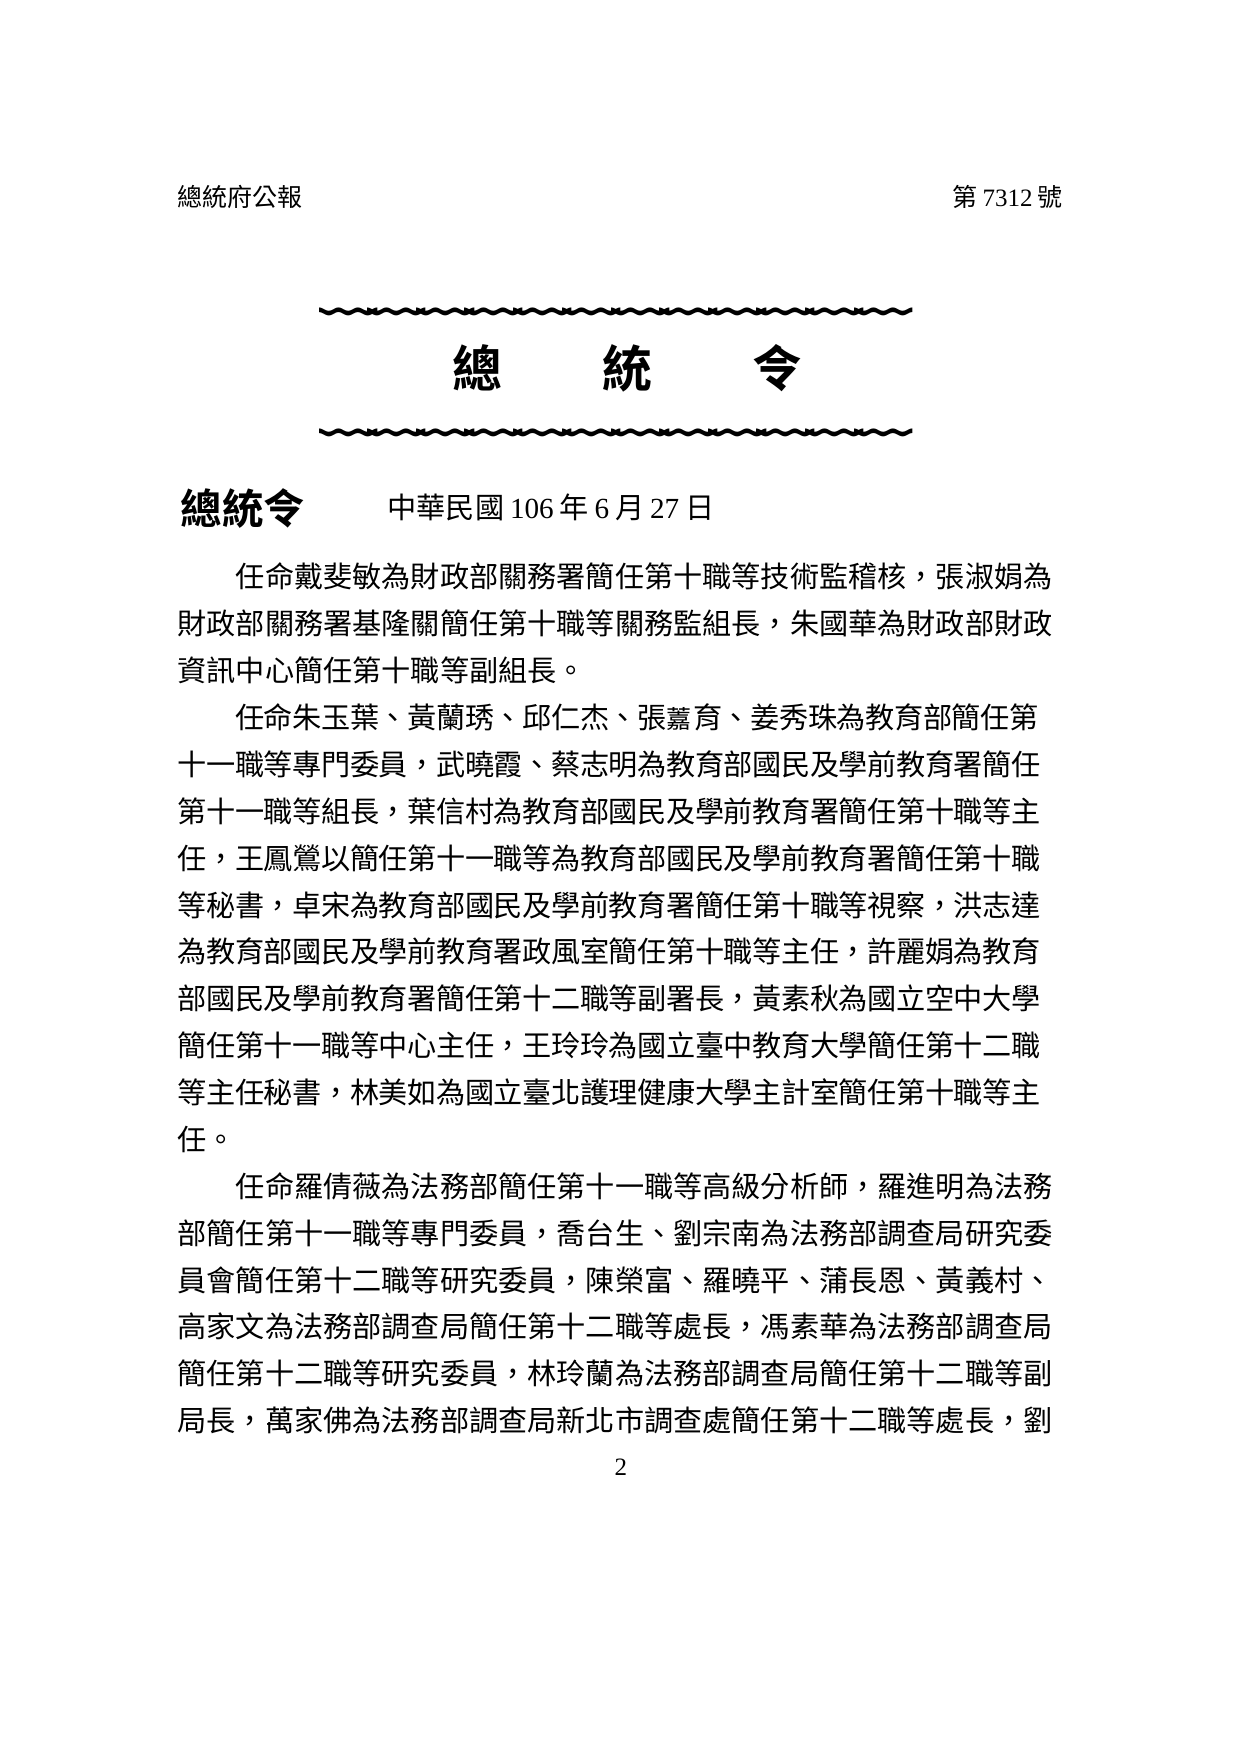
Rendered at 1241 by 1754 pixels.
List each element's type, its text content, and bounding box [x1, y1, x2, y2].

text ﹏﹏﹏﹏﹏﹏﹏﹏﹏﹏﹏﹏ [177, 291, 1064, 316]
text ﹏﹏﹏﹏﹏﹏﹏﹏﹏﹏﹏﹏ [177, 412, 1064, 437]
text 任命朱玉葉、黃蘭琇、邱仁杰、張䕒育、姜秀珠為教育部簡任第十一職等專門委員，武曉霞、蔡志明為教育部國民及學前教育署簡任第十一職等組長，葉信村為教育部國民及學前教育署簡任第十職等主任，王鳳鶯以簡任第十一職等為教育部國民及學前教育署簡任第十職等秘書，卓宋為教育部國民及學前教育署簡任第十職等視察，洪志達為教育部國民及學前教育署政風室簡任第十職等主任，許麗娟為教育部國民及學前教育署簡任第十二職等副署長，黃素秋為國立空中大學簡任第十一職等中心主任，王玲玲為國立臺中教育大學簡任第十二職等主任秘書，林美如為國立臺北護理健康大學主計室簡任第十職等主任。 [177, 691, 1064, 1160]
table_header 總統令 [177, 462, 384, 550]
text 任命戴斐敏為財政部關務署簡任第十職等技術監稽核，張淑娟為財政部關務署基隆關簡任第十職等關務監組長，朱國華為財政部財政資訊中心簡任第十職等副組長。 [177, 550, 1064, 691]
text 總 統 令 [192, 341, 1064, 399]
table_header 中華民國106年6月27日 [384, 462, 880, 550]
text 任命羅倩薇為法務部簡任第十一職等高級分析師，羅進明為法務部簡任第十一職等專門委員，喬台生、劉宗南為法務部調查局研究委員會簡任第十二職等研究委員，陳榮富、羅曉平、蒲長恩、黃義村、高家文為法務部調查局簡任第十二職等處長，馮素華為法務部調查局簡任第十二職等研究委員，林玲蘭為法務部調查局簡任第十二職等副局長，萬家佛為法務部調查局新北市調查處簡任第十二職等處長，劉 [177, 1160, 1064, 1441]
